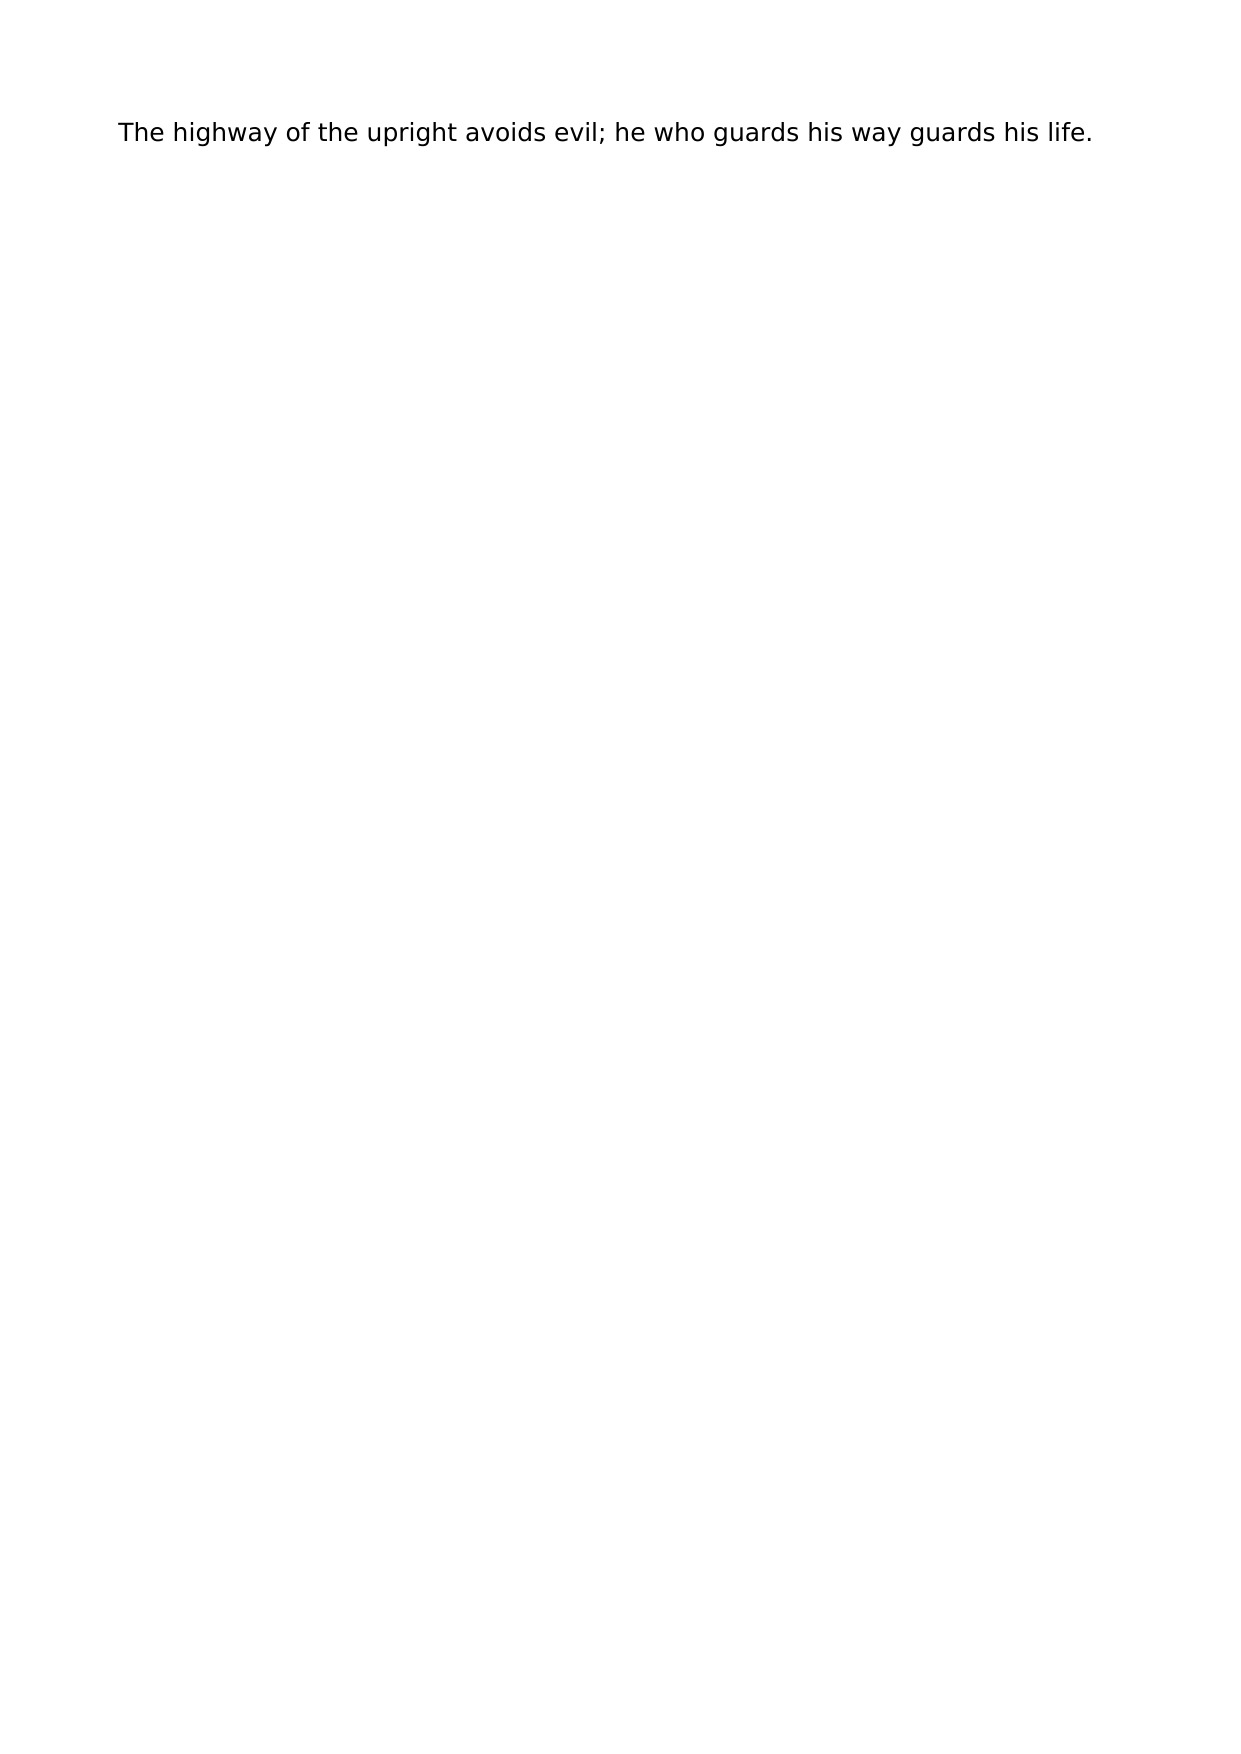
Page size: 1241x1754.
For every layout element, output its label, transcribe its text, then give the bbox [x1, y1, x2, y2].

text The highway of the upright avoids evil; he who guards his way guards his life. [118, 118, 1122, 147]
